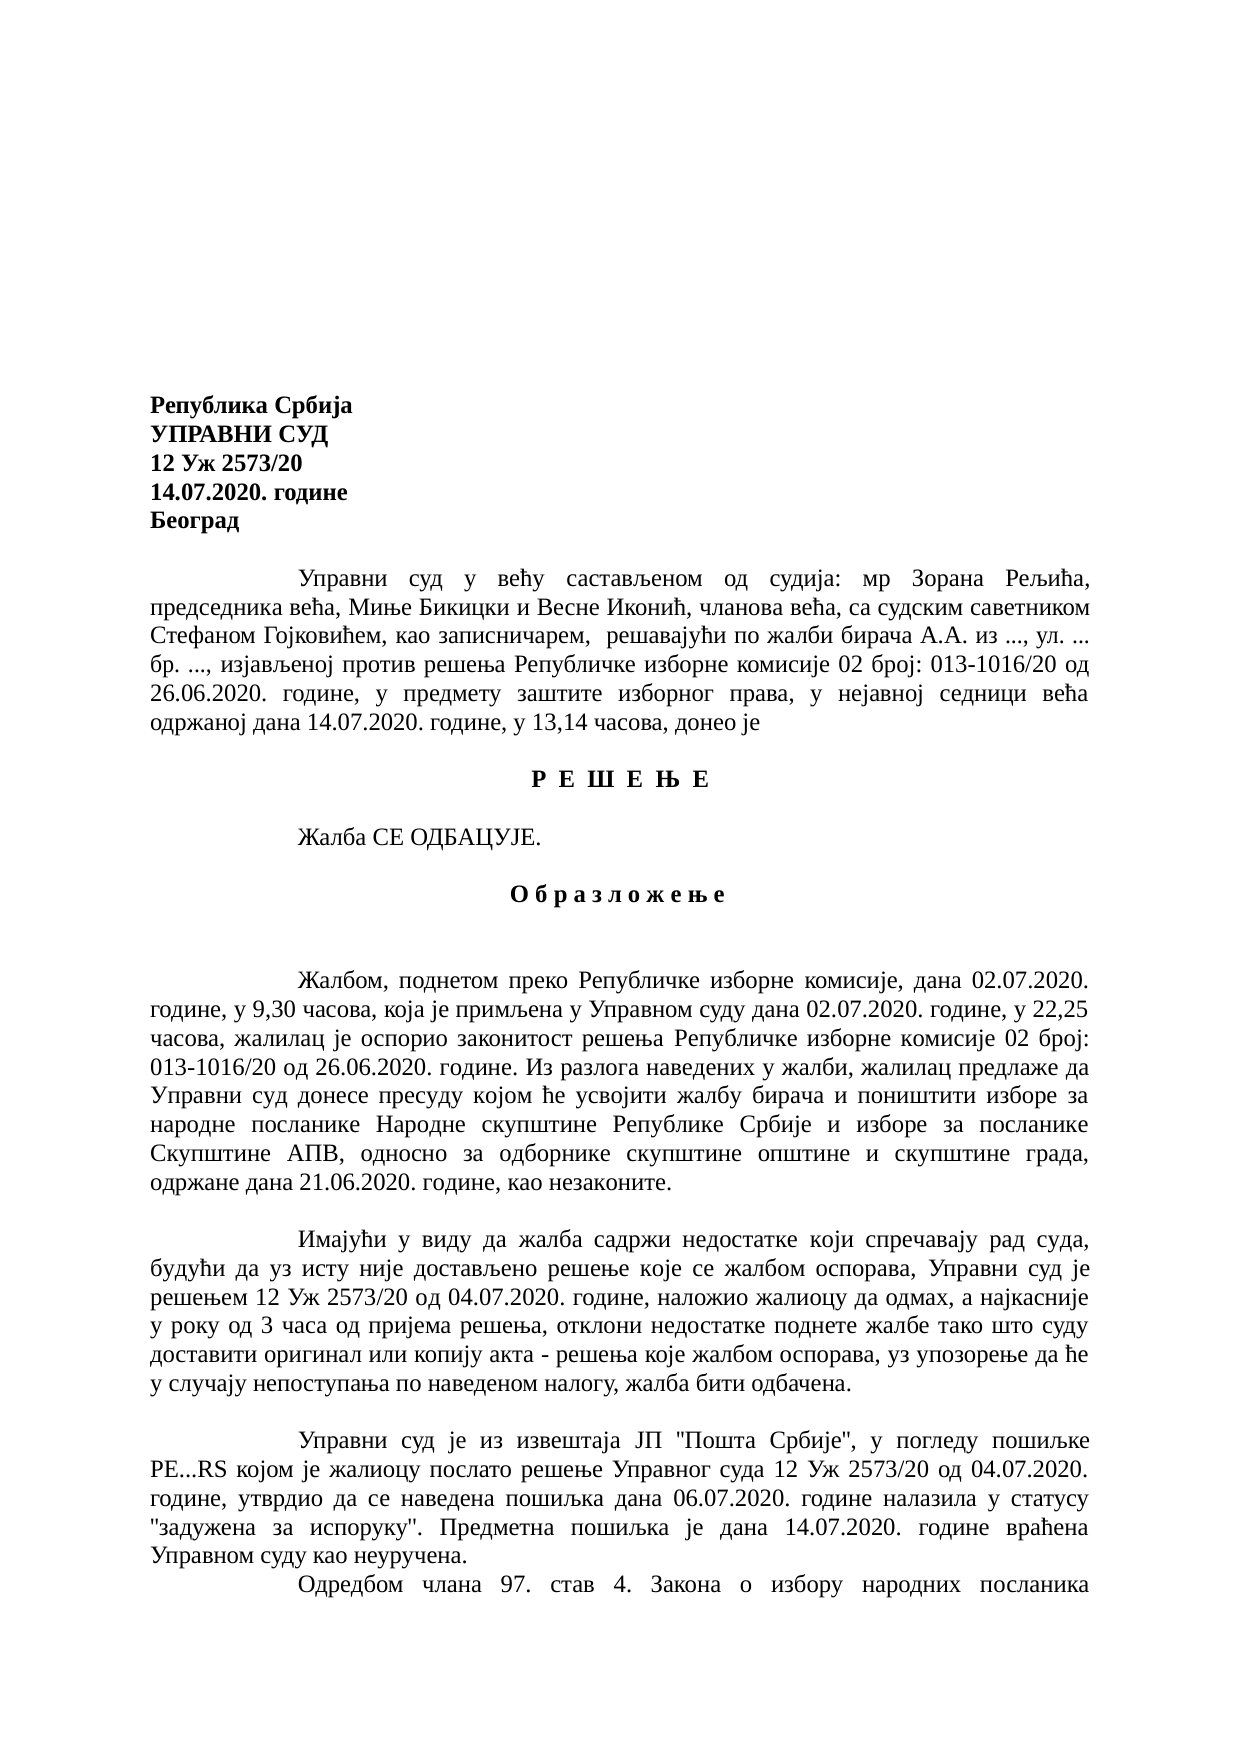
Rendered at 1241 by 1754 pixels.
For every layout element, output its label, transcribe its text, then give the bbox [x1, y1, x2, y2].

text Управни суд је из извештаја ЈП ''Пошта Србије'', у погледу пошиљке PE...RS којом је жалиоцу послато решење Управног суда 12 Уж 2573/20 од 04.07.2020. године, утврдио да се наведена пошиљка дана 06.07.2020. године налазила у статусу ''задужена за испоруку''. Предметна пошиљка је дана 14.07.2020. године враћена Управном суду као неуручена. [150, 1425, 1090, 1569]
text 14.07.2020. године [150, 477, 1090, 505]
text Управни суд у већу састављеном од судија: мр Зорана Рељића, председника већа, Миње Бикицки и Весне Иконић, чланова већа, са судским саветником Стефаном Гојковићем, као записничарем, решавајући по жалби бирача A.A. из ..., ул. ... бр. ..., изјављеној против решења Републичке изборне комисије 02 број: 013-1016/20 од 26.06.2020. године, у предмету заштите изборног права, у нејавној седници већа одржаној дана 14.07.2020. године, у 13,14 часова, донео је [150, 563, 1090, 735]
text Одредбом члана 97. став 4. Закона о избору народних посланика [150, 1569, 1090, 1598]
text Имајући у виду да жалба садржи недостатке који спречавају рад суда, будући да уз исту није достављено решење које се жалбом оспорава, Управни суд је решењем 12 Уж 2573/20 од 04.07.2020. године, наложио жалиоцу да одмах, а најкасније у року од 3 часа од пријема решења, отклони недостатке поднете жалбе тако што суду доставити оригинал или копију акта - решења које жалбом оспорава, уз упозорење да ће у случају непоступања по наведеном налогу, жалба бити одбачена. [150, 1224, 1090, 1397]
text Жалбом, поднетом преко Републичке изборне комисије, дана 02.07.2020. године, у 9,30 часова, која је примљена у Управном суду дана 02.07.2020. године, у 22,25 часова, жалилац је оспорио законитост решења Републичке изборне комисије 02 број: 013-1016/20 од 26.06.2020. године. Из разлога наведених у жалби, жалилац предлаже да Управни суд донесе пресуду којом ће усвојити жалбу бирача и поништити изборе за народне посланике Народне скупштине Републике Србије и изборе за посланике Скупштине АПВ, односно за одборнике скупштине општине и скупштине града, одржане дана 21.06.2020. године, као незаконите. [150, 965, 1090, 1195]
text Р Е Ш Е Њ Е [150, 764, 1090, 793]
text Република Србија [150, 148, 1090, 419]
text УПРАВНИ СУД [150, 419, 1090, 448]
text 12 Уж 2573/20 [150, 448, 1090, 477]
text Београд [150, 505, 1090, 534]
text Жалба СЕ ОДБАЦУЈЕ. [150, 822, 1090, 850]
text О б р а з л о ж е њ е [150, 879, 1090, 908]
